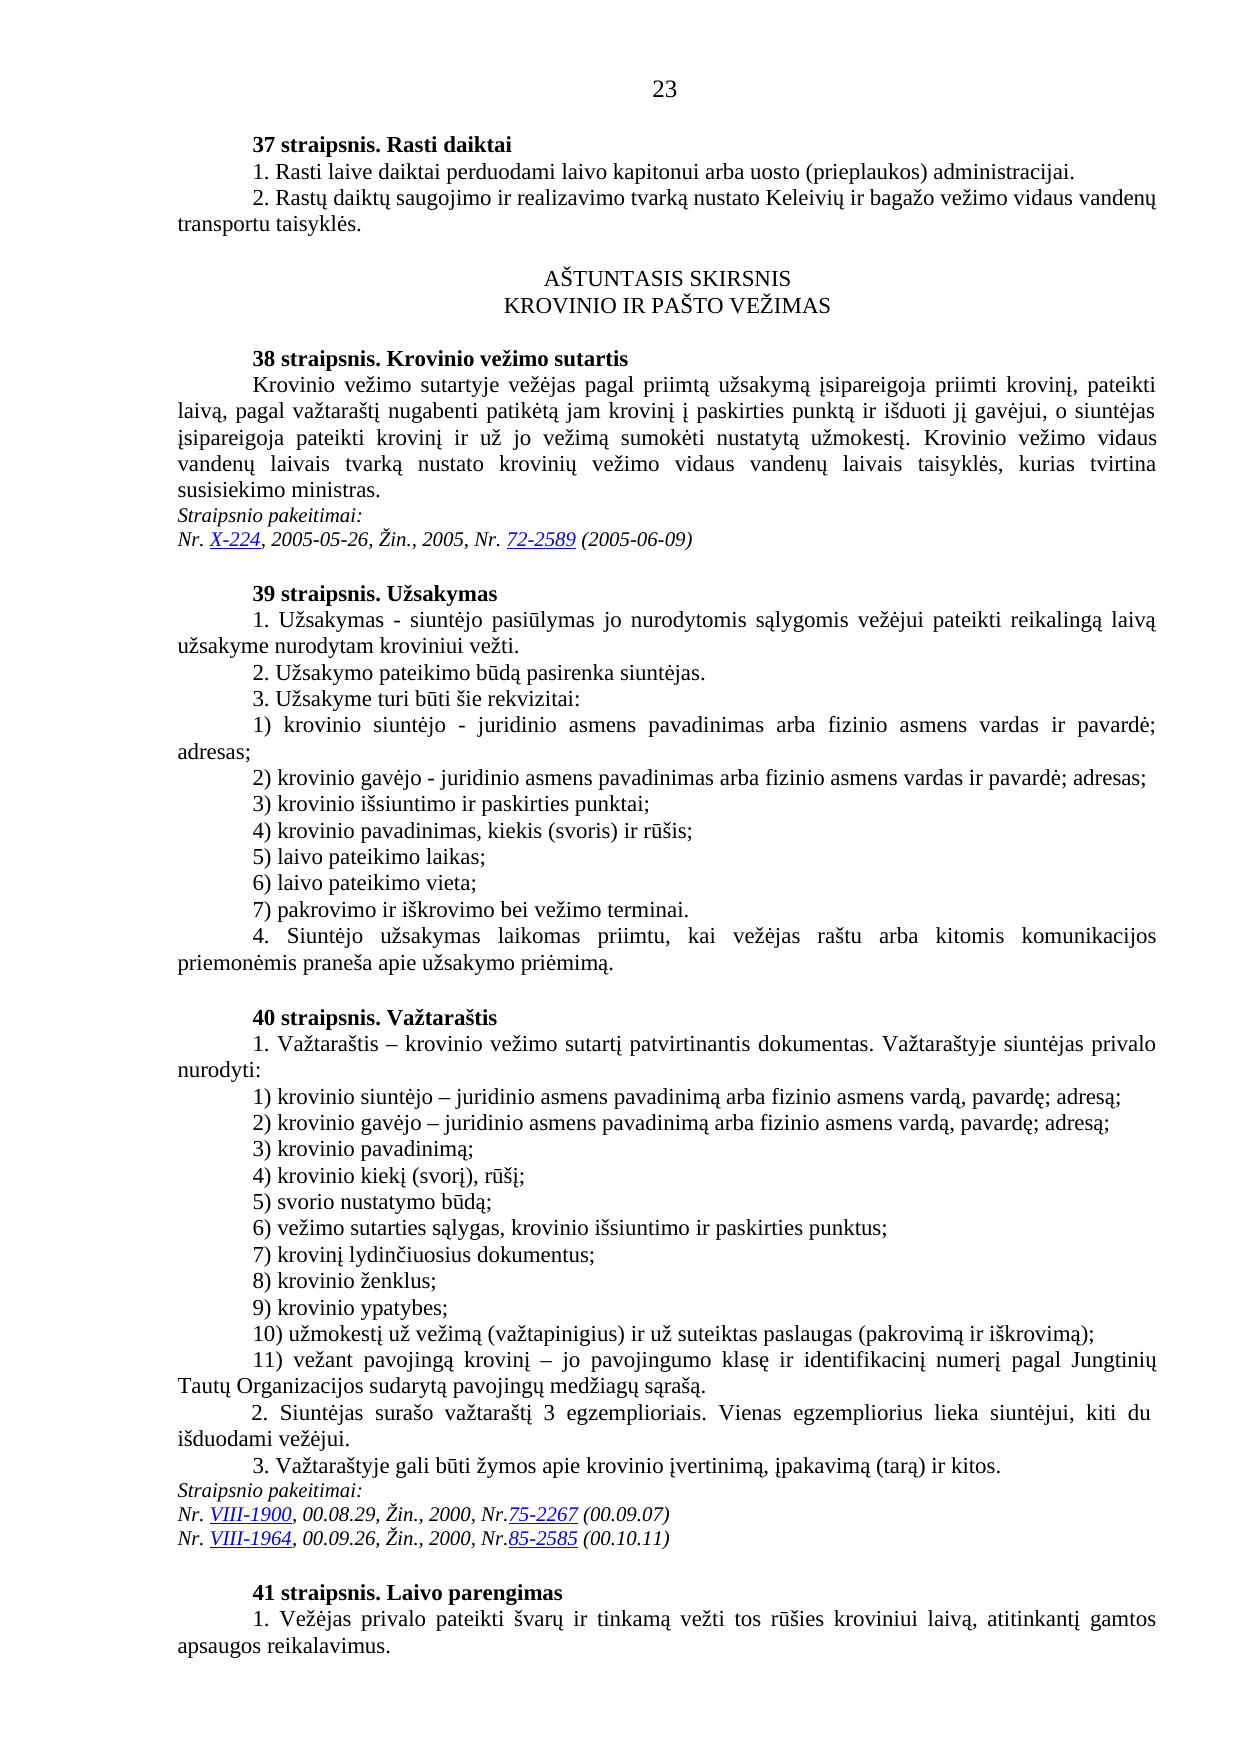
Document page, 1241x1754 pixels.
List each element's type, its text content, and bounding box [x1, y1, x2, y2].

text 3. Važtaraštyje gali būti žymos apie krovinio įvertinimą, įpakavimą (tarą) ir kitos. [177, 1452, 1158, 1478]
text 5) laivo pateikimo laikas; [177, 843, 1158, 869]
text 1. Vežėjas privalo pateikti švarų ir tinkamą vežti tos rūšies kroviniui laivą, atitinkantį gamtos apsaugos reikalavimus. [177, 1605, 1158, 1658]
text Krovinio vežimo sutartyje vežėjas pagal priimtą užsakymą įsipareigoja priimti krovinį, pateikti laivą, pagal važtaraštį nugabenti patikėtą jam krovinį į paskirties punktą ir išduoti jį gavėjui, o siuntėjas įsipareigoja pateikti krovinį ir už jo vežimą sumokėti nustatytą užmokestį. Krovinio vežimo vidaus vandenų laivais tvarką nustato krovinių vežimo vidaus vandenų laivais taisyklės, kurias tvirtina susisiekimo ministras. [177, 371, 1158, 503]
text 4) krovinio pavadinimas, kiekis (svoris) ir rūšis; [177, 817, 1158, 843]
text 6) laivo pateikimo vieta; [177, 869, 1158, 896]
text 41 straipsnis. Laivo parengimas [177, 1579, 1158, 1605]
text 40 straipsnis. Važtaraštis [177, 1004, 1158, 1030]
text 3) krovinio išsiuntimo ir paskirties punktai; [177, 790, 1158, 817]
text Straipsnio pakeitimai: [177, 1478, 1158, 1502]
text 7) pakrovimo ir iškrovimo bei vežimo terminai. [177, 896, 1158, 922]
text 2) krovinio gavėjo – juridinio asmens pavadinimą arba fizinio asmens vardą, pavardę; adresą; [177, 1109, 1158, 1135]
text 1. Važtaraštis – krovinio vežimo sutartį patvirtinantis dokumentas. Važtaraštyje siuntėjas privalo nurodyti: [177, 1030, 1158, 1083]
text AŠTUNTASIS SKIRSNIS [177, 266, 1158, 292]
text 4. Siuntėjo užsakymas laikomas priimtu, kai vežėjas raštu arba kitomis komunikacijos priemonėmis praneša apie užsakymo priėmimą. [177, 922, 1158, 975]
text 4) krovinio kiekį (svorį), rūšį; [177, 1162, 1158, 1188]
text 7) krovinį lydinčiuosius dokumentus; [177, 1241, 1158, 1267]
text 11) vežant pavojingą krovinį – jo pavojingumo klasę ir identifikacinį numerį pagal Jungtinių Tautų Organizacijos sudarytą pavojingų medžiagų sąrašą. [177, 1346, 1158, 1399]
text 3) krovinio pavadinimą; [177, 1135, 1158, 1162]
text Nr. VIII-1964, 00.09.26, Žin., 2000, Nr.85-2585 (00.10.11) [177, 1526, 1158, 1550]
text 2. Užsakymo pateikimo būdą pasirenka siuntėjas. [177, 659, 1158, 685]
text KROVINIO IR PAŠTO VEŽIMAS [177, 292, 1158, 318]
text 1. Užsakymas - siuntėjo pasiūlymas jo nurodytomis sąlygomis vežėjui pateikti reikalingą laivą užsakyme nurodytam kroviniui vežti. [177, 606, 1158, 659]
text 10) užmokestį už vežimą (važtapinigius) ir už suteiktas paslaugas (pakrovimą ir iškrovimą); [177, 1320, 1158, 1346]
text 2. Rastų daiktų saugojimo ir realizavimo tvarką nustato Keleivių ir bagažo vežimo vidaus vandenų transportu taisyklės. [177, 184, 1158, 237]
text 3. Užsakyme turi būti šie rekvizitai: [177, 685, 1158, 711]
text 1) krovinio siuntėjo – juridinio asmens pavadinimą arba fizinio asmens vardą, pavardę; adresą; [177, 1083, 1158, 1109]
text 2) krovinio gavėjo - juridinio asmens pavadinimas arba fizinio asmens vardas ir pavardė; adresas; [177, 764, 1158, 790]
text Nr. VIII-1900, 00.08.29, Žin., 2000, Nr.75-2267 (00.09.07) [177, 1502, 1158, 1526]
text Nr. X-224, 2005-05-26, Žin., 2005, Nr. 72-2589 (2005-06-09) [177, 527, 1158, 551]
text Straipsnio pakeitimai: [177, 503, 1158, 527]
text 8) krovinio ženklus; [177, 1267, 1158, 1293]
text 5) svorio nustatymo būdą; [177, 1188, 1158, 1214]
text 6) vežimo sutarties sąlygas, krovinio išsiuntimo ir paskirties punktus; [177, 1214, 1158, 1241]
text 37 straipsnis. Rasti daiktai [177, 131, 1158, 158]
text 38 straipsnis. Krovinio vežimo sutartis [177, 344, 1158, 371]
text 9) krovinio ypatybes; [177, 1293, 1158, 1320]
text 1. Rasti laive daiktai perduodami laivo kapitonui arba uosto (prieplaukos) administracijai. [177, 158, 1158, 184]
text 1) krovinio siuntėjo - juridinio asmens pavadinimas arba fizinio asmens vardas ir pavardė; adresas; [177, 711, 1158, 764]
text 39 straipsnis. Užsakymas [177, 579, 1158, 606]
text 2. Siuntėjas surašo važtaraštį 3 egzemplioriais. Vienas egzempliorius lieka siuntėjui, kiti du išduodami vežėjui. [177, 1399, 1152, 1452]
